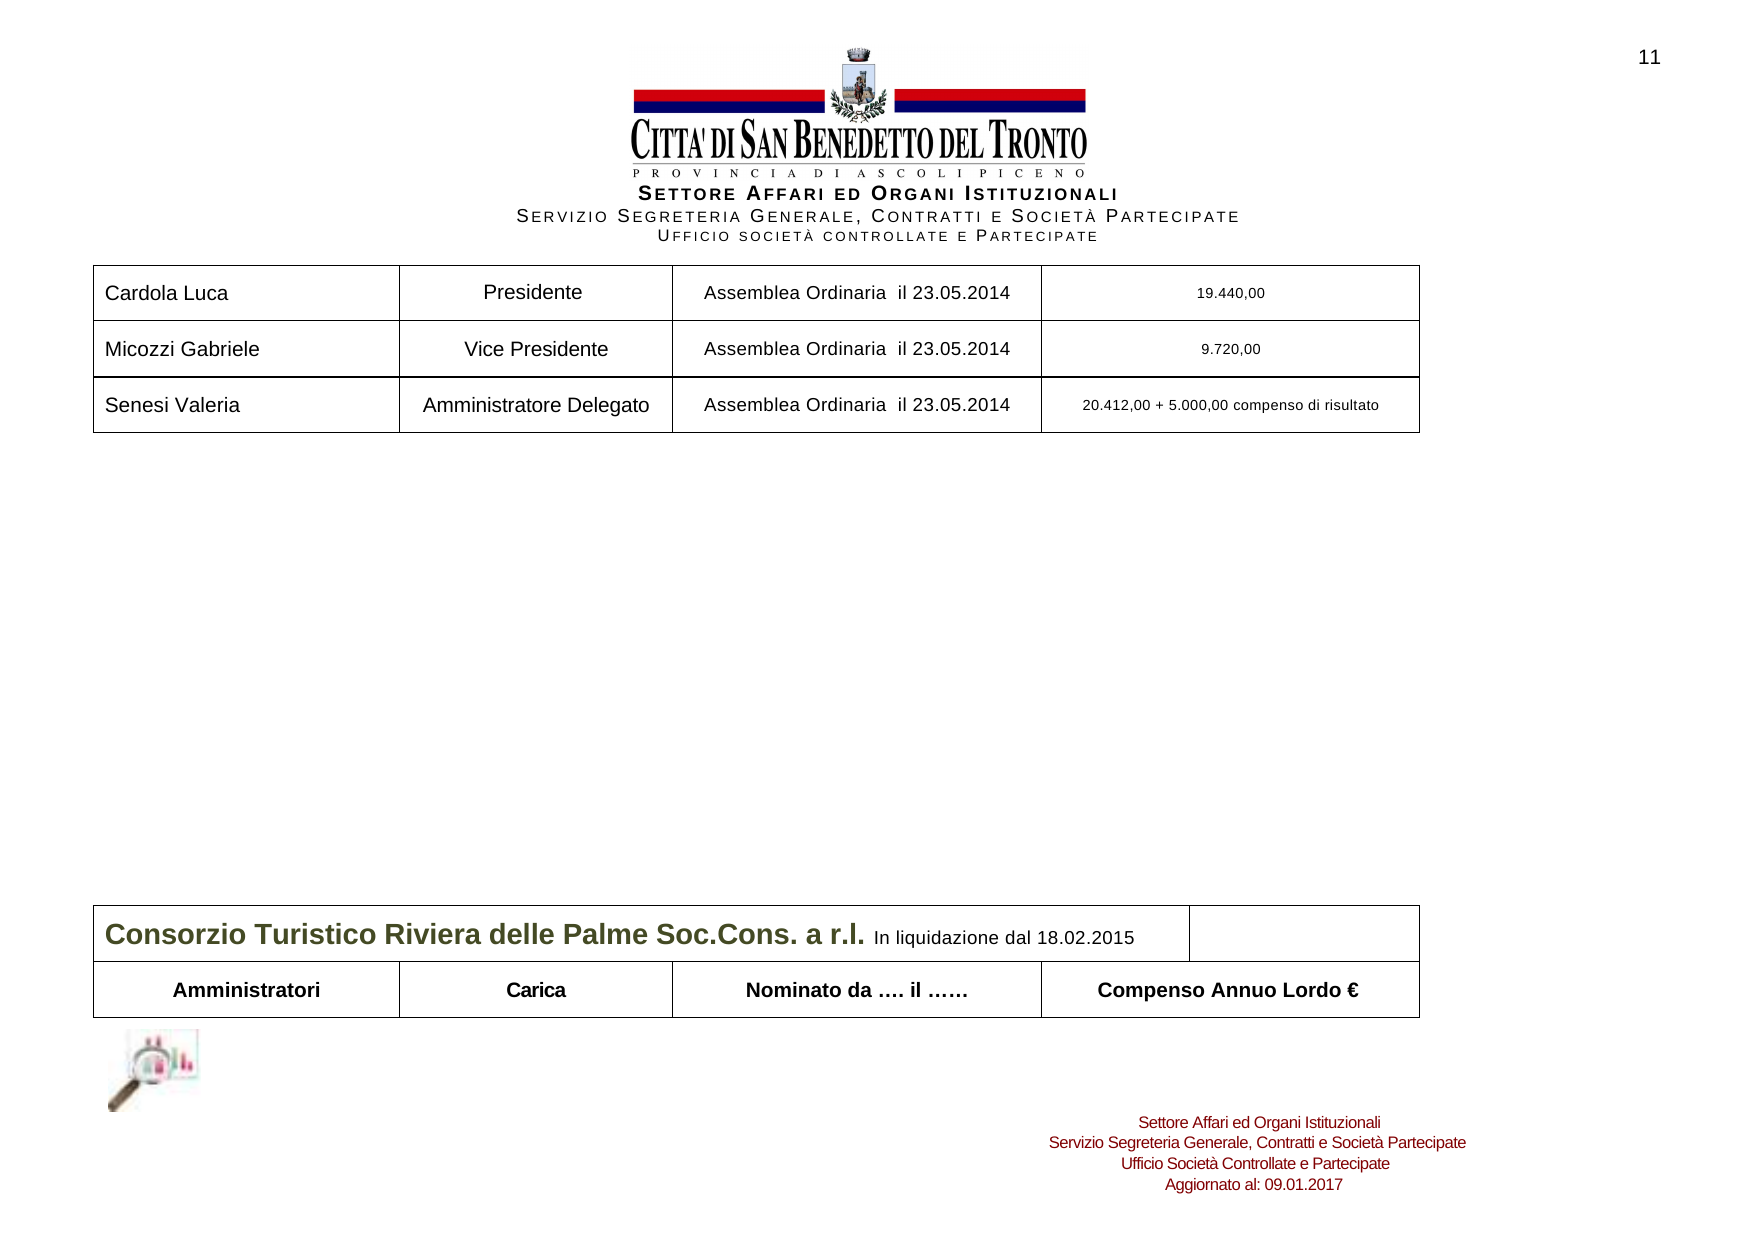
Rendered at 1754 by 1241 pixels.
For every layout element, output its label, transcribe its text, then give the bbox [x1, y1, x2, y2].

picture [628, 44, 1089, 181]
table_cell Cardola Luca [94, 266, 399, 320]
table_cell Assemblea Ordinaria il 23.05.2014 [673, 266, 1041, 320]
table_cell 9.720,00 [1042, 321, 1419, 376]
table_cell Nominato da …. il …… [673, 962, 1041, 1017]
table_cell 20.412,00 + 5.000,00 compenso di risultato [1042, 378, 1419, 432]
table_cell Carica [400, 962, 672, 1017]
table_cell Amministratori [94, 962, 399, 1017]
table_cell Vice Presidente [400, 321, 672, 376]
table_cell Amministratore Delegato [400, 378, 672, 432]
table_cell Presidente [400, 266, 672, 320]
picture [108, 1029, 201, 1112]
table_header Consorzio Turistico Riviera delle Palme Soc.Cons. a r.l. In liquidazione dal 18.02.2015 [94, 906, 1189, 961]
table_header [1190, 906, 1419, 961]
table_cell 19.440,00 [1042, 266, 1419, 320]
table_cell Assemblea Ordinaria il 23.05.2014 [673, 321, 1041, 376]
table_cell Compenso Annuo Lordo € [1042, 962, 1419, 1017]
table_cell Assemblea Ordinaria il 23.05.2014 [673, 378, 1041, 432]
table_cell Senesi Valeria [94, 378, 399, 432]
table_cell Micozzi Gabriele [94, 321, 399, 376]
